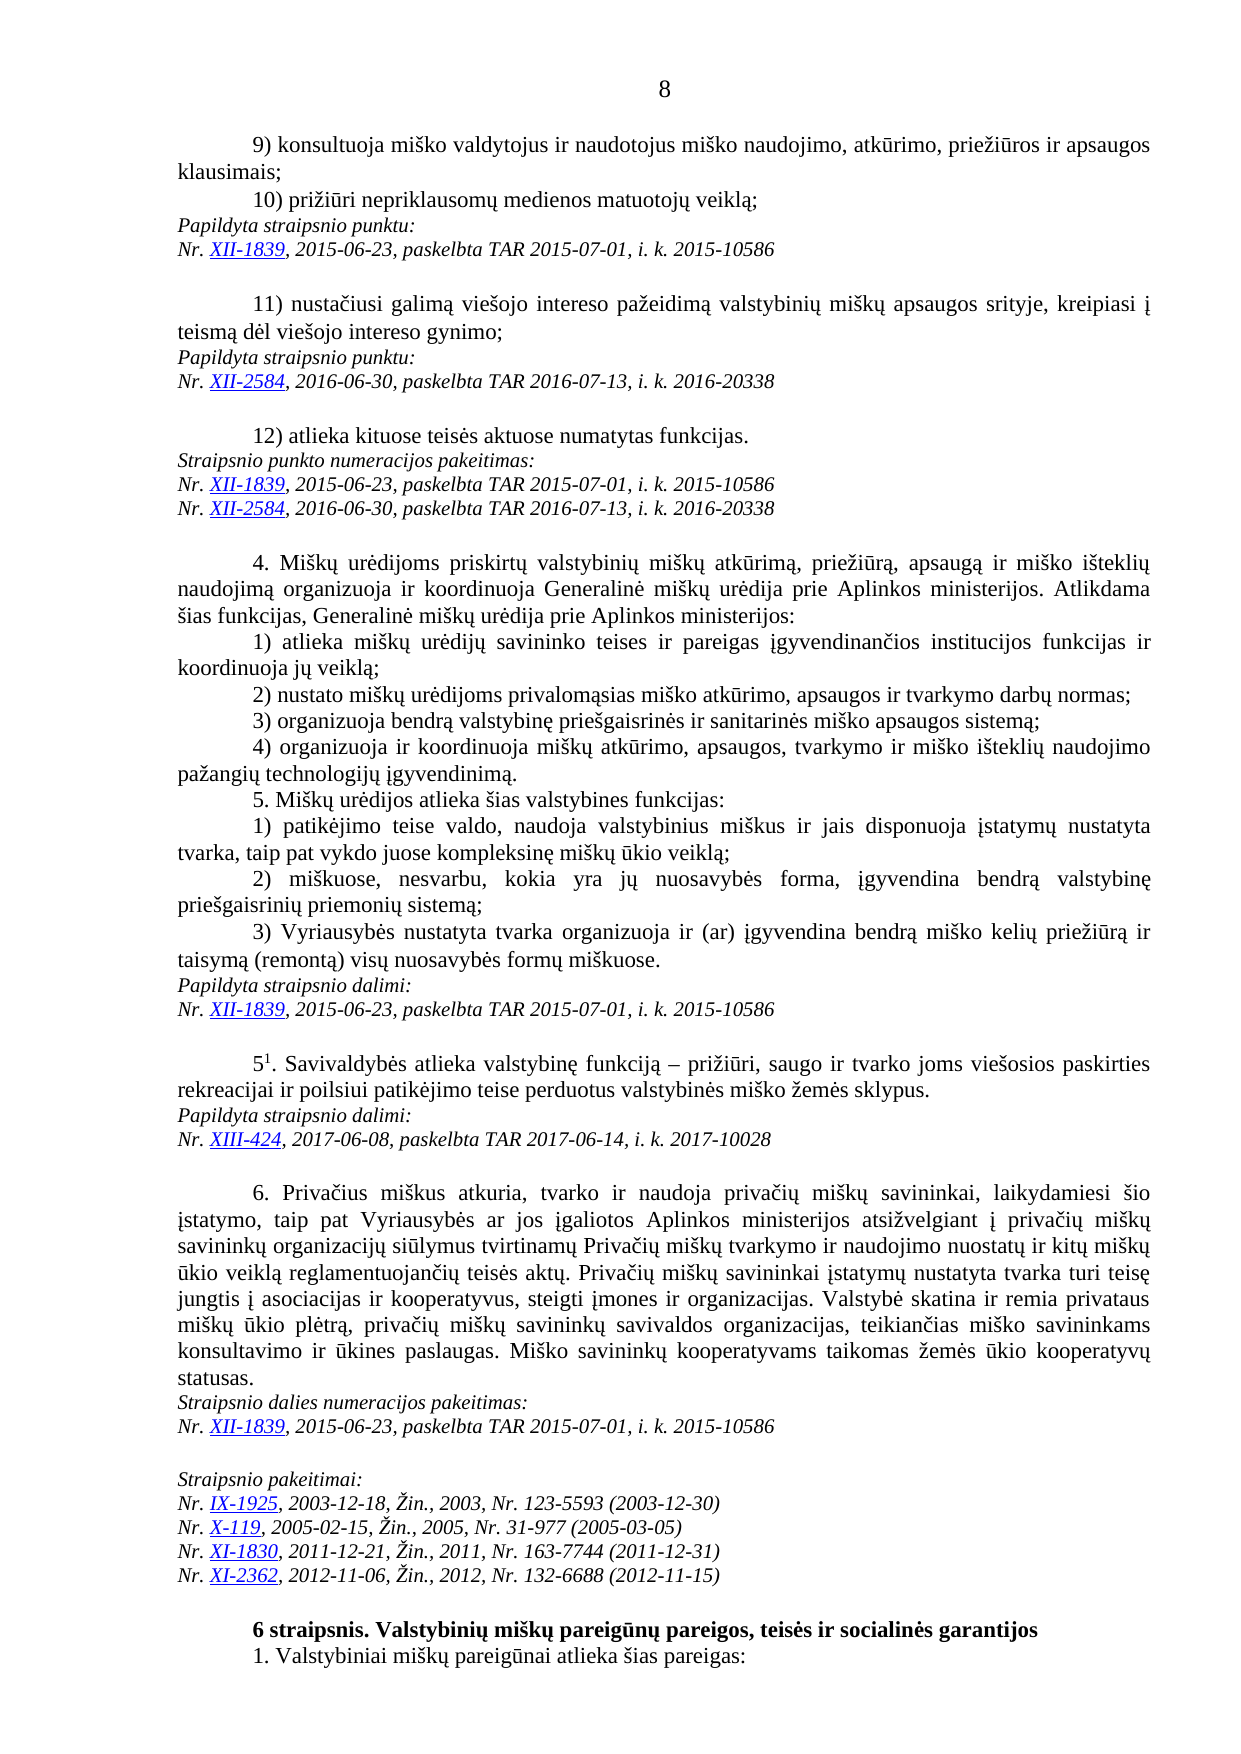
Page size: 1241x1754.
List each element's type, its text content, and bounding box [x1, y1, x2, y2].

text 10) prižiūri nepriklausomų medienos matuotojų veiklą; [177, 184, 1152, 213]
text 6. Privačius miškus atkuria, tvarko ir naudoja privačių miškų savininkai, laikydamiesi šio įstatymo, taip pat Vyriausybės ar jos įgaliotos Aplinkos ministerijos atsižvelgiant į privačių miškų savininkų organizacijų siūlymus tvirtinamų Privačių miškų tvarkymo ir naudojimo nuostatų ir kitų miškų ūkio veiklą reglamentuojančių teisės aktų. Privačių miškų savininkai įstatymų nustatyta tvarka turi teisę jungtis į asociacijas ir kooperatyvus, steigti įmones ir organizacijas. Valstybė skatina ir remia privataus miškų ūkio plėtrą, privačių miškų savininkų savivaldos organizacijas, teikiančias miško savininkams konsultavimo ir ūkines paslaugas. Miško savininkų kooperatyvams taikomas žemės ūkio kooperatyvų statusas. [177, 1179, 1152, 1390]
text Nr. XI-1830, 2011-12-21, Žin., 2011, Nr. 163-7744 (2011-12-31) [177, 1539, 1152, 1563]
text 1) atlieka miškų urėdijų savininko teises ir pareigas įgyvendinančios institucijos funkcijas ir koordinuoja jų veiklą; [177, 628, 1152, 681]
text Nr. XII-2584, 2016-06-30, paskelbta TAR 2016-07-13, i. k. 2016-20338 [177, 369, 1152, 393]
text Nr. XII-1839, 2015-06-23, paskelbta TAR 2015-07-01, i. k. 2015-10586 [177, 1414, 1152, 1438]
text Nr. XIII-424, 2017-06-08, paskelbta TAR 2017-06-14, i. k. 2017-10028 [177, 1127, 1152, 1151]
text Nr. XII-1839, 2015-06-23, paskelbta TAR 2015-07-01, i. k. 2015-10586 [177, 472, 1152, 496]
text Papildyta straipsnio punktu: [177, 345, 1152, 369]
text 3) organizuoja bendrą valstybinę priešgaisrinės ir sanitarinės miško apsaugos sistemą; [177, 707, 1152, 733]
text Papildyta straipsnio punktu: [177, 213, 1152, 237]
text 3) Vyriausybės nustatyta tvarka organizuoja ir (ar) įgyvendina bendrą miško kelių priežiūrą ir taisymą (remontą) visų nuosavybės formų miškuose. [177, 918, 1152, 973]
text Nr. XII-1839, 2015-06-23, paskelbta TAR 2015-07-01, i. k. 2015-10586 [177, 237, 1152, 261]
text Straipsnio pakeitimai: [177, 1467, 1152, 1491]
text Papildyta straipsnio dalimi: [177, 1103, 1152, 1127]
text 1. Valstybiniai miškų pareigūnai atlieka šias pareigas: [177, 1643, 1152, 1669]
text 11) nustačiusi galimą viešojo intereso pažeidimą valstybinių miškų apsaugos srityje, kreipiasi į teismą dėl viešojo intereso gynimo; [177, 290, 1152, 345]
text 9) konsultuoja miško valdytojus ir naudotojus miško naudojimo, atkūrimo, priežiūros ir apsaugos klausimais; [177, 131, 1152, 184]
text Nr. XII-1839, 2015-06-23, paskelbta TAR 2015-07-01, i. k. 2015-10586 [177, 997, 1152, 1021]
text Nr. X-119, 2005-02-15, Žin., 2005, Nr. 31-977 (2005-03-05) [177, 1515, 1152, 1539]
text 2) nustato miškų urėdijoms privalomąsias miško atkūrimo, apsaugos ir tvarkymo darbų normas; [177, 681, 1152, 707]
text Straipsnio punkto numeracijos pakeitimas: [177, 448, 1152, 472]
text 4) organizuoja ir koordinuoja miškų atkūrimo, apsaugos, tvarkymo ir miško išteklių naudojimo pažangių technologijų įgyvendinimą. [177, 733, 1152, 786]
text Nr. XII-2584, 2016-06-30, paskelbta TAR 2016-07-13, i. k. 2016-20338 [177, 496, 1152, 520]
text 51. Savivaldybės atlieka valstybinę funkciją – prižiūri, saugo ir tvarko joms viešosios paskirties rekreacijai ir poilsiui patikėjimo teise perduotus valstybinės miško žemės sklypus. [177, 1050, 1152, 1103]
text Nr. IX-1925, 2003-12-18, Žin., 2003, Nr. 123-5593 (2003-12-30) [177, 1491, 1152, 1515]
text Nr. XI-2362, 2012-11-06, Žin., 2012, Nr. 132-6688 (2012-11-15) [177, 1563, 1152, 1587]
text 5. Miškų urėdijos atlieka šias valstybines funkcijas: [177, 786, 1152, 812]
text Papildyta straipsnio dalimi: [177, 973, 1152, 997]
text 2) miškuose, nesvarbu, kokia yra jų nuosavybės forma, įgyvendina bendrą valstybinę priešgaisrinių priemonių sistemą; [177, 865, 1152, 918]
text 4. Miškų urėdijoms priskirtų valstybinių miškų atkūrimą, priežiūrą, apsaugą ir miško išteklių naudojimą organizuoja ir koordinuoja Generalinė miškų urėdija prie Aplinkos ministerijos. Atlikdama šias funkcijas, Generalinė miškų urėdija prie Aplinkos ministerijos: [177, 549, 1152, 628]
text 12) atlieka kituose teisės aktuose numatytas funkcijas. [177, 422, 1152, 448]
text Straipsnio dalies numeracijos pakeitimas: [177, 1390, 1152, 1414]
text 6 straipsnis. Valstybinių miškų pareigūnų pareigos, teisės ir socialinės garantijos [177, 1616, 1152, 1643]
text 1) patikėjimo teise valdo, naudoja valstybinius miškus ir jais disponuoja įstatymų nustatyta tvarka, taip pat vykdo juose kompleksinę miškų ūkio veiklą; [177, 812, 1152, 865]
